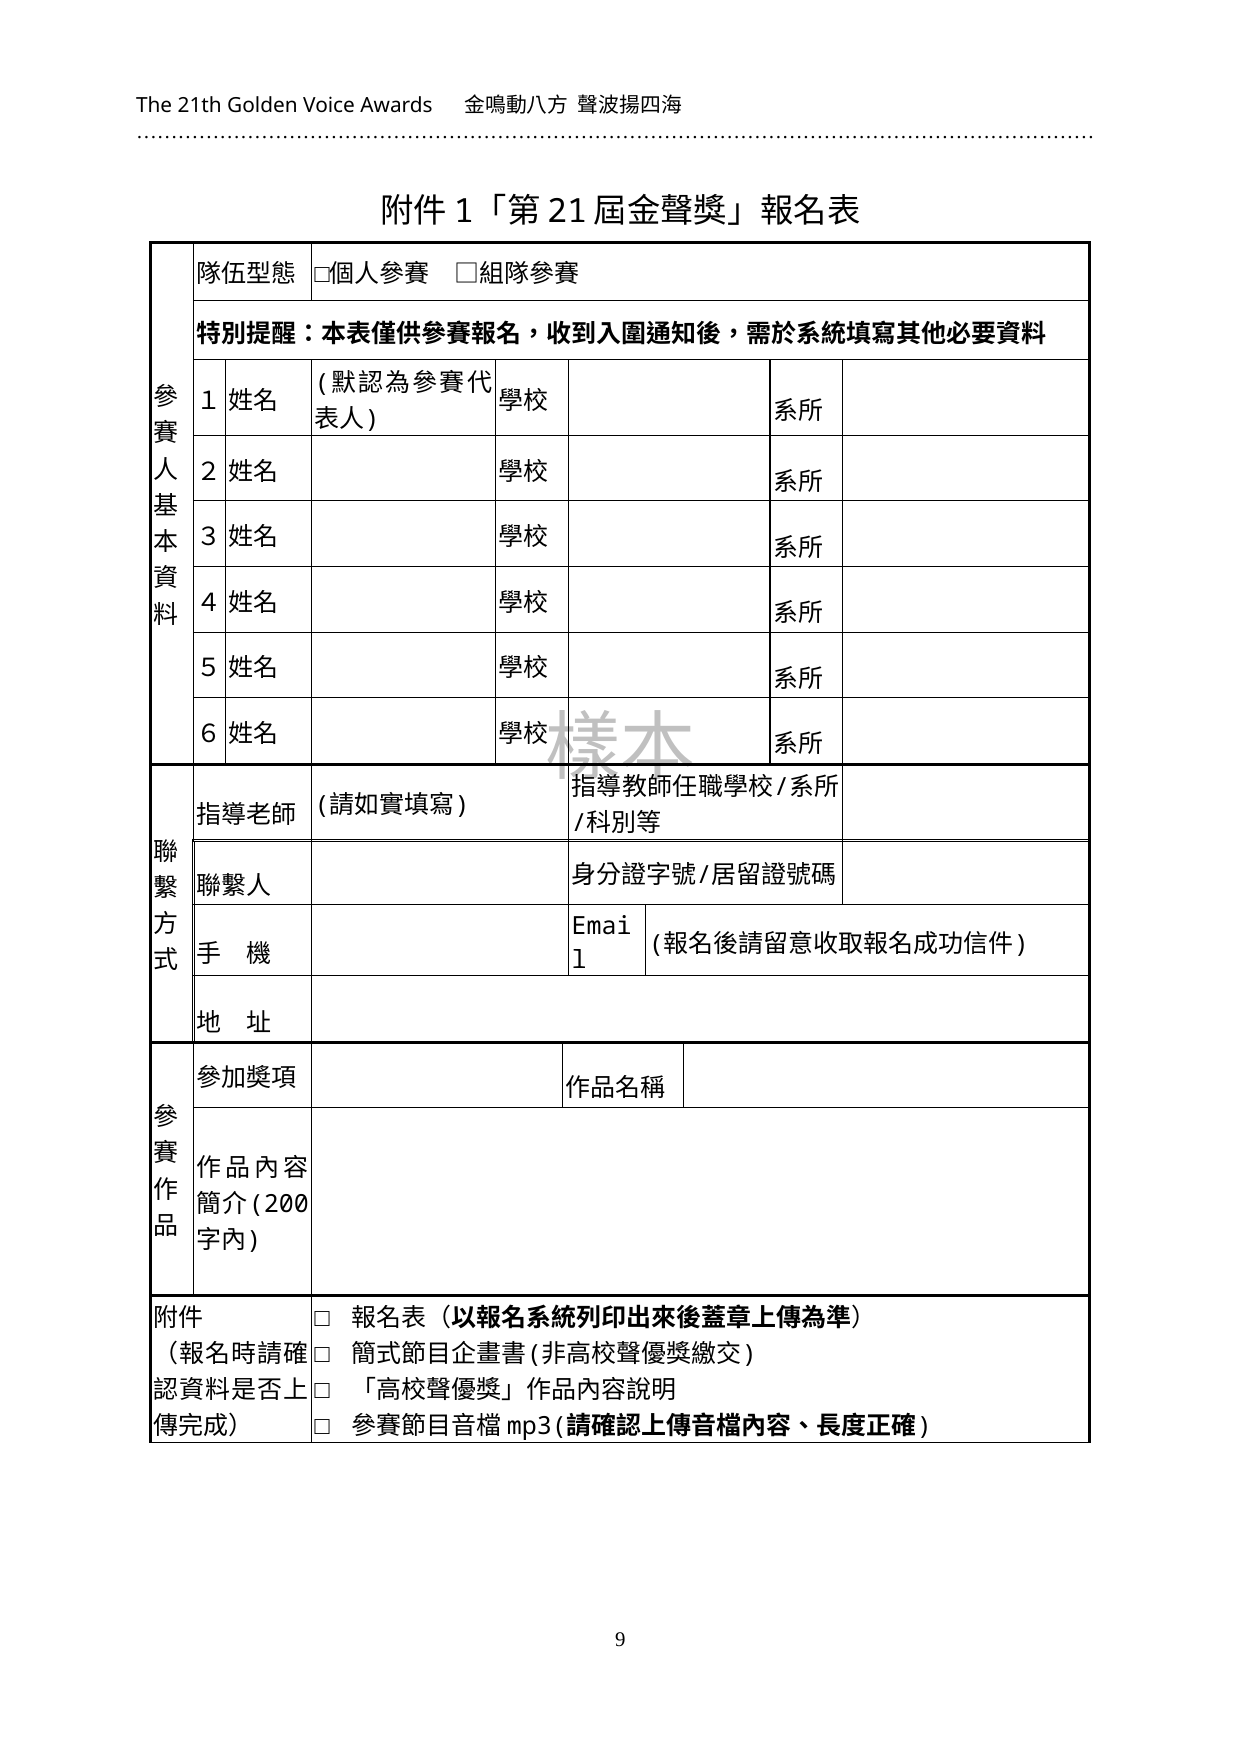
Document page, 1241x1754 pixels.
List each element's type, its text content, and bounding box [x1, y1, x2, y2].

text 樣本 [226, 686, 311, 697]
text 附件1「第21屆金聲獎」報名表 [569, 842, 842, 904]
text 樣本 [552, 747, 559, 763]
text 附件1「第21屆金聲獎」報名表 [195, 905, 311, 975]
table_cell １ [194, 360, 225, 435]
table_cell 參賽作品 [152, 1091, 193, 1294]
table_cell [569, 436, 769, 500]
table_cell 作品名稱 [563, 1091, 683, 1107]
table_cell [312, 1091, 562, 1107]
text 附件1「第21屆金聲獎」報名表 [312, 795, 568, 839]
text 樣本 [312, 686, 495, 697]
table_cell 系所 [771, 436, 842, 500]
table_cell ３ [194, 501, 225, 566]
text 樣本 [194, 686, 225, 697]
table_cell 系所 [771, 501, 842, 566]
table_header 參 賽 人 基 本 資 料 [152, 244, 193, 679]
table_cell [843, 501, 1088, 566]
text 樣本 [154, 686, 193, 763]
table_cell 姓名 [226, 633, 311, 679]
text 樣本 [312, 698, 495, 763]
text 附件1「第21屆金聲獎」報名表 [569, 795, 842, 839]
text 附件1「第21屆金聲獎」報名表 [312, 842, 568, 904]
table_cell [569, 567, 769, 632]
table_cell 姓名 [226, 501, 311, 566]
table_cell 姓名 [226, 360, 311, 435]
text 附件1「第21屆金聲獎」報名表 [563, 1044, 683, 1091]
table_cell [843, 360, 1088, 435]
table_cell 學校 [496, 567, 568, 632]
text 樣本 [755, 786, 763, 795]
table_cell [684, 1091, 1088, 1107]
table_cell 學校 [496, 633, 568, 679]
table_cell 系所 [771, 633, 842, 679]
text 樣本 [651, 777, 663, 795]
text 附件1「第21屆金聲獎」報名表 [312, 905, 568, 975]
table_cell ４ [194, 567, 225, 632]
text 附件1「第21屆金聲獎」報名表 [152, 679, 193, 763]
text 樣本 [771, 698, 842, 763]
text 樣本 [569, 686, 769, 697]
text 附件1「第21屆金聲獎」報名表 [684, 1044, 1088, 1091]
table_cell 學校 [496, 501, 568, 566]
text 附件1「第21屆金聲獎」報名表 [194, 795, 311, 839]
table_cell (默認為參賽代表人) [312, 360, 495, 435]
table_cell 學校 [496, 360, 568, 435]
text 樣本 [226, 698, 311, 763]
text 樣本 [312, 766, 568, 795]
table_cell 作品內容簡介(200字內) [194, 1108, 311, 1294]
text 樣本 [771, 686, 842, 697]
table_cell [843, 567, 1088, 632]
table_cell [569, 360, 769, 435]
text 附件1「第21屆金聲獎」報名表 [569, 679, 769, 686]
table_cell 系所 [771, 360, 842, 435]
text 附件1「第21屆金聲獎」報名表 [312, 1044, 562, 1091]
table_header 隊伍型態 [194, 244, 311, 300]
text 樣本 [154, 766, 193, 795]
table_cell [312, 436, 495, 500]
text 樣本 [569, 766, 580, 795]
text 附件1「第21屆金聲獎」報名表 [139, 679, 149, 1091]
table_cell [312, 501, 495, 566]
text 樣本 [633, 732, 654, 763]
text 樣本 [660, 732, 682, 763]
table_cell 附件 （報名時請確認資料是否上傳完成） [152, 1297, 311, 1442]
table_cell 報名表（以報名系統列印出來後蓋章上傳為準） 簡式節目企畫書(非高校聲優獎繳交) 「高校聲優獎」作品內容說明 參賽節目音檔mp3(請確認上傳音檔內容、長度正確) [312, 1297, 1088, 1442]
table_cell [312, 1108, 1088, 1294]
table_cell 姓名 [226, 436, 311, 500]
text 附件1「第21屆金聲獎」報名表 [843, 766, 1088, 839]
table_cell [843, 633, 1088, 679]
text 樣本 [194, 698, 225, 763]
table_cell 系所 [771, 567, 842, 632]
text 附件1「第21屆金聲獎」報名表 [195, 976, 311, 1041]
table_cell [312, 567, 495, 632]
text 樣本 [827, 784, 833, 795]
text 附件1「第21屆金聲獎」報名表 [646, 905, 1088, 975]
text 樣本 [843, 698, 1086, 763]
table_cell 姓名 [226, 567, 311, 632]
text 附件1「第21屆金聲獎」報名表 [152, 766, 193, 1041]
text 樣本 [630, 784, 639, 795]
table_cell [569, 501, 769, 566]
table_cell [312, 633, 495, 679]
text 樣本 [496, 686, 568, 697]
text 附件1「第21屆金聲獎」報名表 [152, 1044, 193, 1091]
table_header □個人參賽 □組隊參賽 [312, 244, 1088, 300]
text 附件1「第21屆金聲獎」報名表 [1091, 679, 1101, 1091]
text 附件1「第21屆金聲獎」報名表 [312, 679, 495, 686]
text 附件1「第21屆金聲獎」報名表 [569, 905, 645, 975]
text 附件1「第21屆金聲獎」報名表 [843, 842, 1088, 904]
table_cell 學校 [496, 436, 568, 500]
text 樣本 [843, 766, 1086, 795]
text 附件1「第21屆金聲獎」報名表 [226, 679, 311, 686]
table_cell 特別提醒：本表僅供參賽報名，收到入圍通知後，需於系統填寫其他必要資料 [194, 301, 1088, 359]
text 附件1「第21屆金聲獎」報名表 [843, 679, 1088, 697]
text 附件1「第21屆金聲獎」報名表 [194, 1044, 311, 1091]
table_cell [843, 436, 1088, 500]
text 樣本 [496, 698, 568, 763]
text 樣本 [660, 766, 842, 795]
text 樣本 [843, 686, 1086, 697]
text 附件1「第21屆金聲獎」報名表 [136, 166, 1104, 228]
table_cell 參加奬項 [194, 1091, 311, 1107]
text 附件1「第21屆金聲獎」報名表 [312, 976, 1088, 1041]
text 樣本 [194, 766, 311, 795]
text 附件1「第21屆金聲獎」報名表 [195, 842, 311, 904]
text 樣本 [569, 698, 769, 763]
table_cell ２ [194, 436, 225, 500]
text 樣本 [578, 766, 654, 795]
table_cell ５ [194, 633, 225, 679]
table_cell [569, 633, 769, 679]
text 附件1「第21屆金聲獎」報名表 [496, 679, 568, 686]
